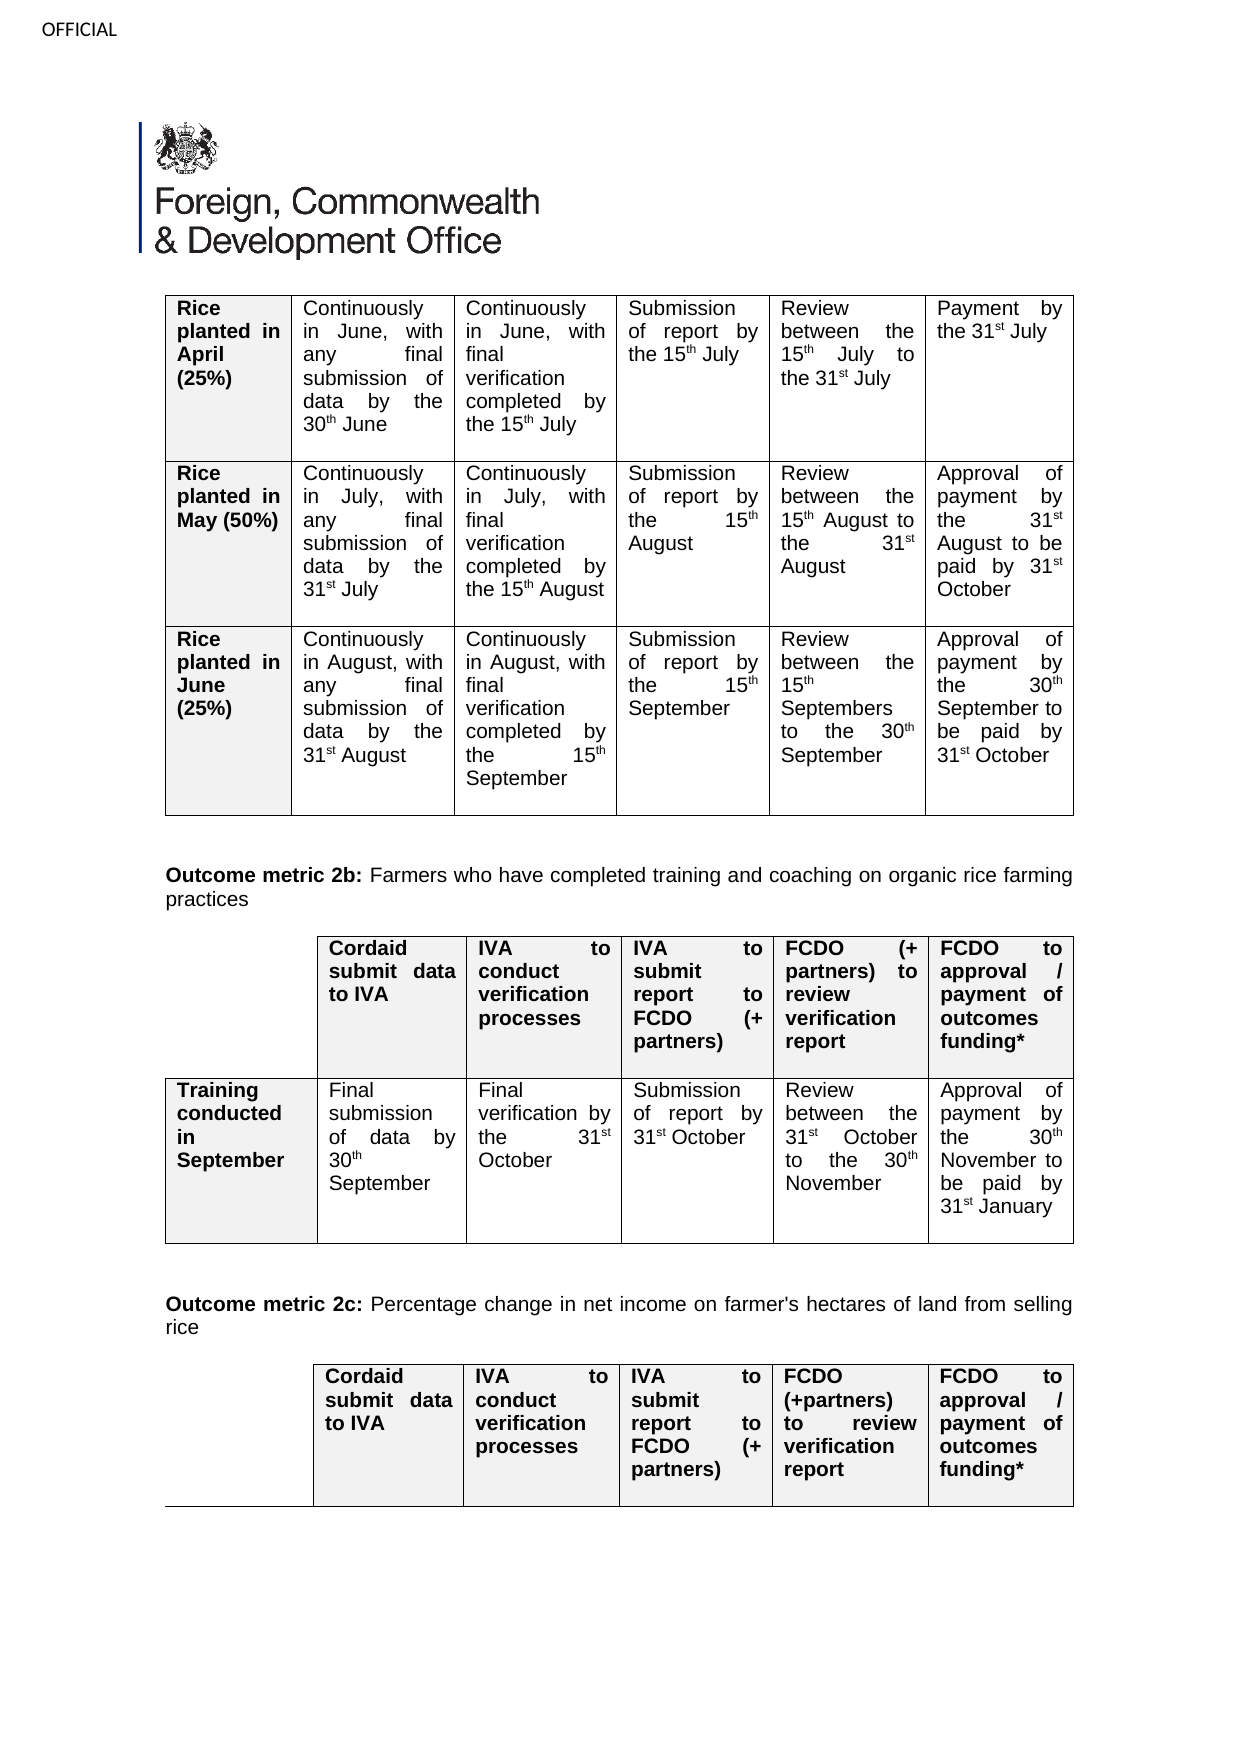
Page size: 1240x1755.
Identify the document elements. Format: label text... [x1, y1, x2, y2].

table_cell Review between the 15th Septembers to the 30th September [770, 627, 925, 815]
table_header IVA to submit report to FCDO (+ partners) [622, 937, 773, 1078]
table_cell Continuously in August, with any final submission of data by the 31st August [292, 627, 454, 815]
table_cell Approval of payment by the 30th September to be paid by 31st October [926, 627, 1073, 815]
picture [138, 122, 541, 260]
table_header Cordaid submit data to IVA [318, 937, 466, 1078]
table_cell Rice planted in June (25%) [166, 627, 291, 815]
table_cell Submission of report by the 15th July [617, 296, 769, 461]
table_header FCDO (+partners) to review verification report [773, 1365, 928, 1506]
table_cell Submission of report by 31st October [622, 1079, 773, 1243]
table_cell Continuously in June, with any final submission of data by the 30th June [292, 296, 454, 461]
table_header [165, 936, 317, 1078]
table_cell Review between the 31st October to the 30th November [774, 1079, 928, 1243]
table_cell Review between the 15th July to the 31st July [770, 296, 925, 461]
table_cell Approval of payment by the 31st August to be paid by 31st October [926, 462, 1073, 626]
table_cell Continuously in July, with final verification completed by the 15th August [455, 462, 616, 626]
table_cell Continuously in June, with final verification completed by the 15th July [455, 296, 616, 461]
table_cell Continuously in August, with final verification completed by the 15th September [455, 627, 616, 815]
table_header IVA to submit report to FCDO (+ partners) [620, 1365, 772, 1506]
table_cell Approval of payment by the 30th November to be paid by 31st January [929, 1079, 1073, 1243]
table_cell Payment by the 31st July [926, 296, 1073, 461]
table_cell Training conducted in September [166, 1079, 317, 1243]
table_header FCDO to approval / payment of outcomes funding* [929, 937, 1073, 1078]
table_cell Rice planted in April (25%) [166, 296, 291, 461]
table_cell Review between the 15th August to the 31st August [770, 462, 925, 626]
table_cell Final verification by the 31st October [467, 1079, 621, 1243]
text Outcome metric 2c: Percentage change in net income on farmer's hectares of land from selling rice [165, 1292, 1074, 1339]
table_cell Final submission of data by 30th September [318, 1079, 466, 1243]
table_cell Rice planted in May (50%) [166, 462, 291, 626]
table_cell Submission of report by the 15th August [617, 462, 769, 626]
table_header FCDO (+ partners) to review verification report [774, 937, 928, 1078]
table_header FCDO to approval / payment of outcomes funding* [929, 1365, 1073, 1506]
table_header [165, 1364, 313, 1506]
table_cell Continuously in July, with any final submission of data by the 31st July [292, 462, 454, 626]
table_header IVA to conduct verification processes [464, 1365, 619, 1506]
table_cell Submission of report by the 15th September [617, 627, 769, 815]
table_header Cordaid submit data to IVA [314, 1365, 463, 1506]
table_header IVA to conduct verification processes [467, 937, 621, 1078]
text Outcome metric 2b: Farmers who have completed training and coaching on organic rice farming practices [165, 864, 1074, 911]
